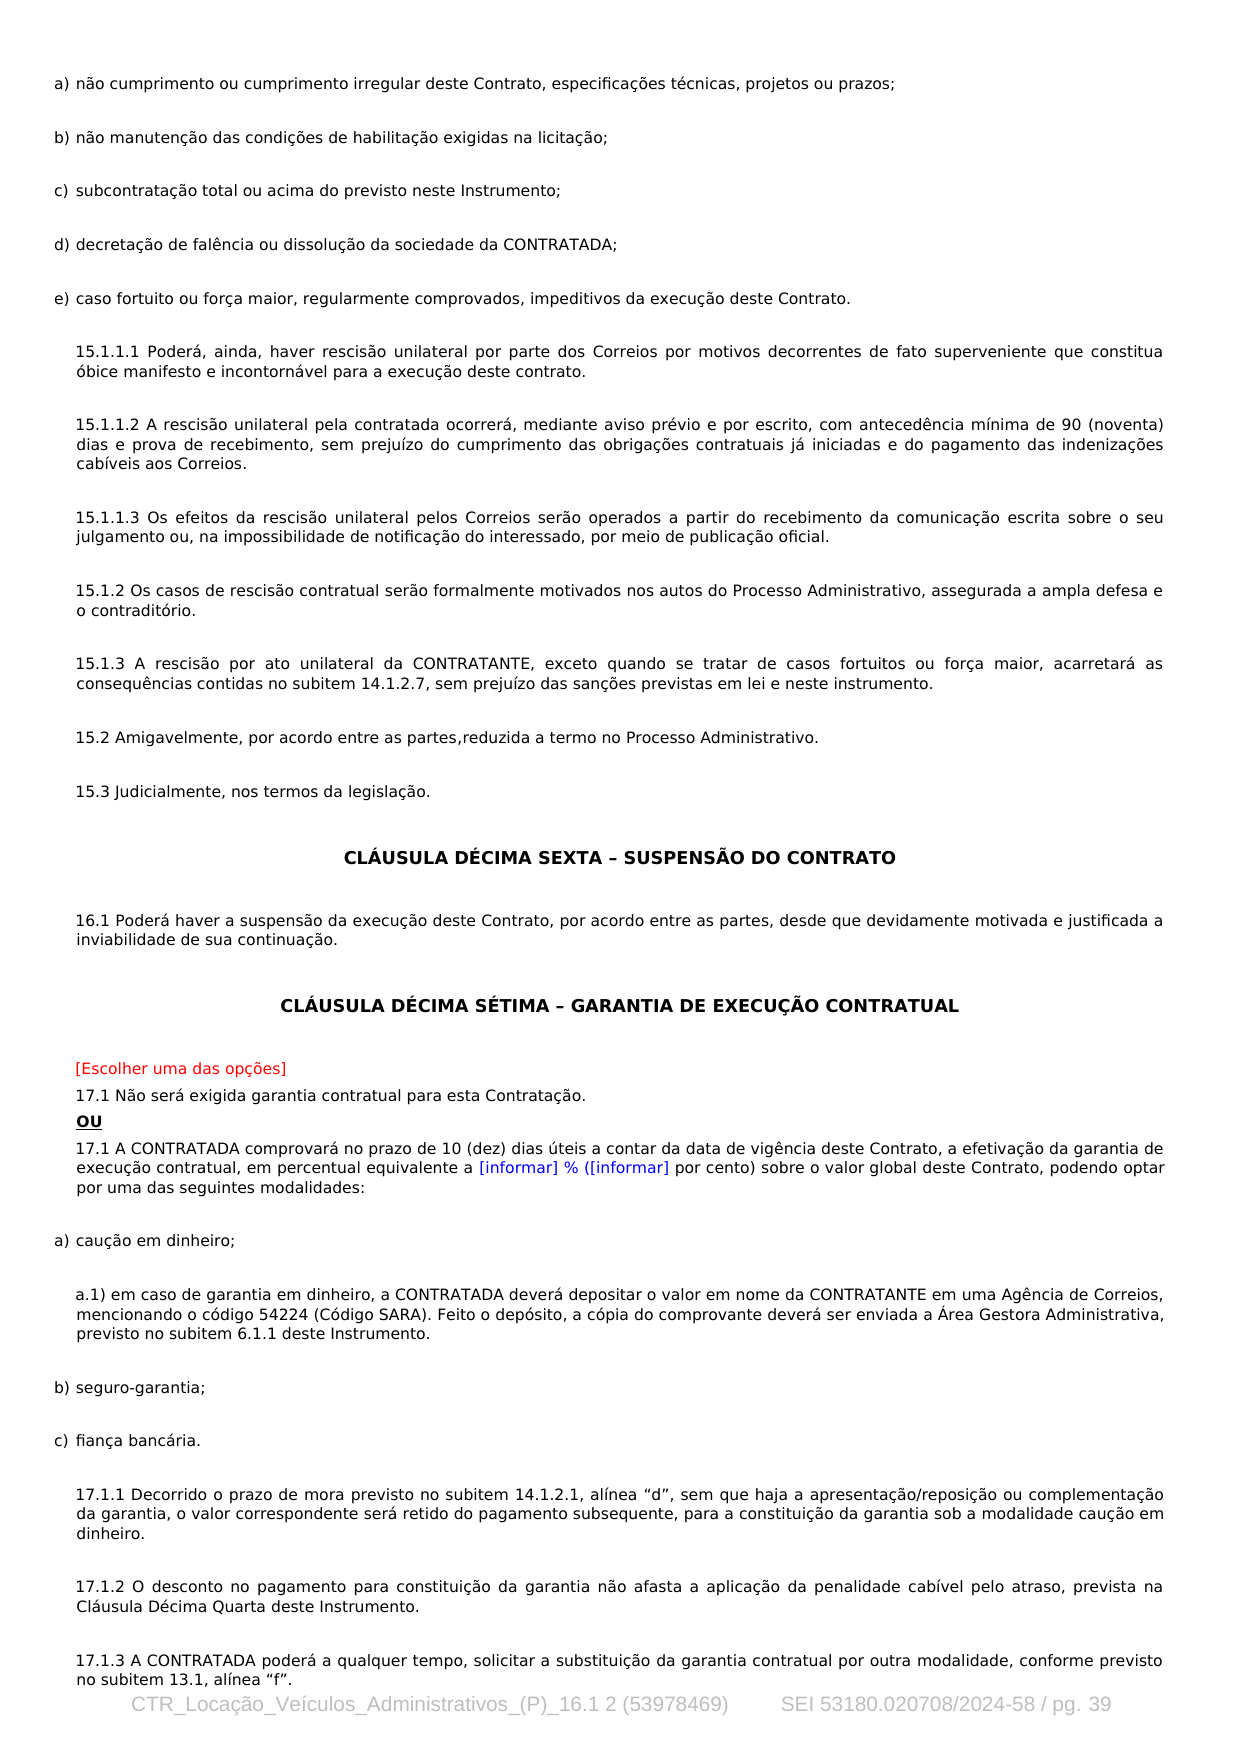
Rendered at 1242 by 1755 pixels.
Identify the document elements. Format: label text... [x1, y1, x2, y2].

list decretação de falência ou dissolução da sociedade da CONTRATADA; [54, 236, 1166, 254]
list fiança bancária. [54, 1432, 1166, 1450]
text 15.1.2 Os casos de rescisão contratual serão formalmente motivados nos autos do Processo Administrativo, assegurada a ampla defesa e o contraditório. [75, 582, 1166, 620]
text [Escolher uma das opções] [75, 1060, 1169, 1078]
list caso fortuito ou força maior, regularmente comprovados, impeditivos da execução deste Contrato. [54, 289, 1166, 308]
text 15.1.1.2 A rescisão unilateral pela contratada ocorrerá, mediante aviso prévio e por escrito, com antecedência mínima de 90 (noventa) dias e prova de recebimento, sem prejuízo do cumprimento das obrigações contratuais já iniciadas e do pagamento das indenizações cabíveis aos Correios. [75, 416, 1166, 473]
subtitle CLÁUSULA DÉCIMA SEXTA – SUSPENSÃO DO CONTRATO [76, 848, 1164, 868]
text a.1) em caso de garantia em dinheiro, a CONTRATADA deverá depositar o valor em nome da CONTRATANTE em uma Agência de Correios, mencionando o código 54224 (Código SARA). Feito o depósito, a cópia do comprovante deverá ser enviada a Área Gestora Administrativa, previsto no subitem 6.1.1 deste Instrumento. [75, 1286, 1166, 1343]
list caução em dinheiro; [54, 1232, 1166, 1251]
text 15.1.1.3 Os efeitos da rescisão unilateral pelos Correios serão operados a partir do recebimento da comunicação escrita sobre o seu julgamento ou, na impossibilidade de notificação do interessado, por meio de publicação oficial. [75, 509, 1166, 547]
list seguro-garantia; [54, 1378, 1166, 1397]
text 17.1 Não será exigida garantia contratual para esta Contratação. [75, 1086, 1166, 1105]
text 15.1.1.1 Poderá, ainda, haver rescisão unilateral por parte dos Correios por motivos decorrentes de fato superveniente que constitua óbice manifesto e incontornável para a execução deste contrato. [75, 343, 1166, 381]
subtitle OU [76, 1113, 1169, 1131]
list não cumprimento ou cumprimento irregular deste Contrato, especificações técnicas, projetos ou prazos; [54, 75, 1166, 93]
text 17.1 A CONTRATADA comprovará no prazo de 10 (dez) dias úteis a contar da data de vigência deste Contrato, a efetivação da garantia de execução contratual, em percentual equivalente a [informar] % ([informar] por cento) sobre o valor global deste Contrato, podendo optar por uma das seguintes modalidades: [75, 1140, 1166, 1197]
text 15.3 Judicialmente, nos termos da legislação. [75, 783, 1166, 801]
text 17.1.3 A CONTRATADA poderá a qualquer tempo, solicitar a substituição da garantia contratual por outra modalidade, conforme previsto no subitem 13.1, alínea “f”. [75, 1652, 1166, 1689]
text 17.1.2 O desconto no pagamento para constituição da garantia não afasta a aplicação da penalidade cabível pelo atraso, prevista na Cláusula Décima Quarta deste Instrumento. [75, 1578, 1166, 1616]
list subcontratação total ou acima do previsto neste Instrumento; [54, 182, 1166, 201]
text 17.1.1 Decorrido o prazo de mora previsto no subitem 14.1.2.1, alínea “d”, sem que haja a apresentação/reposição ou complementação da garantia, o valor correspondente será retido do pagamento subsequente, para a constituição da garantia sob a modalidade caução em dinheiro. [75, 1486, 1166, 1543]
text 16.1 Poderá haver a suspensão da execução deste Contrato, por acordo entre as partes, desde que devidamente motivada e justificada a inviabilidade de sua continuação. [75, 912, 1166, 949]
text 15.2 Amigavelmente, por acordo entre as partes,reduzida a termo no Processo Administrativo. [75, 728, 1166, 748]
list não manutenção das condições de habilitação exigidas na licitação; [54, 129, 1166, 147]
subtitle CLÁUSULA DÉCIMA SÉTIMA – GARANTIA DE EXECUÇÃO CONTRATUAL [76, 996, 1164, 1016]
text 15.1.3 A rescisão por ato unilateral da CONTRATANTE, exceto quando se tratar de casos fortuitos ou força maior, acarretará as consequências contidas no subitem 14.1.2.7, sem prejuízo das sanções previstas em lei e neste instrumento. [75, 655, 1166, 693]
